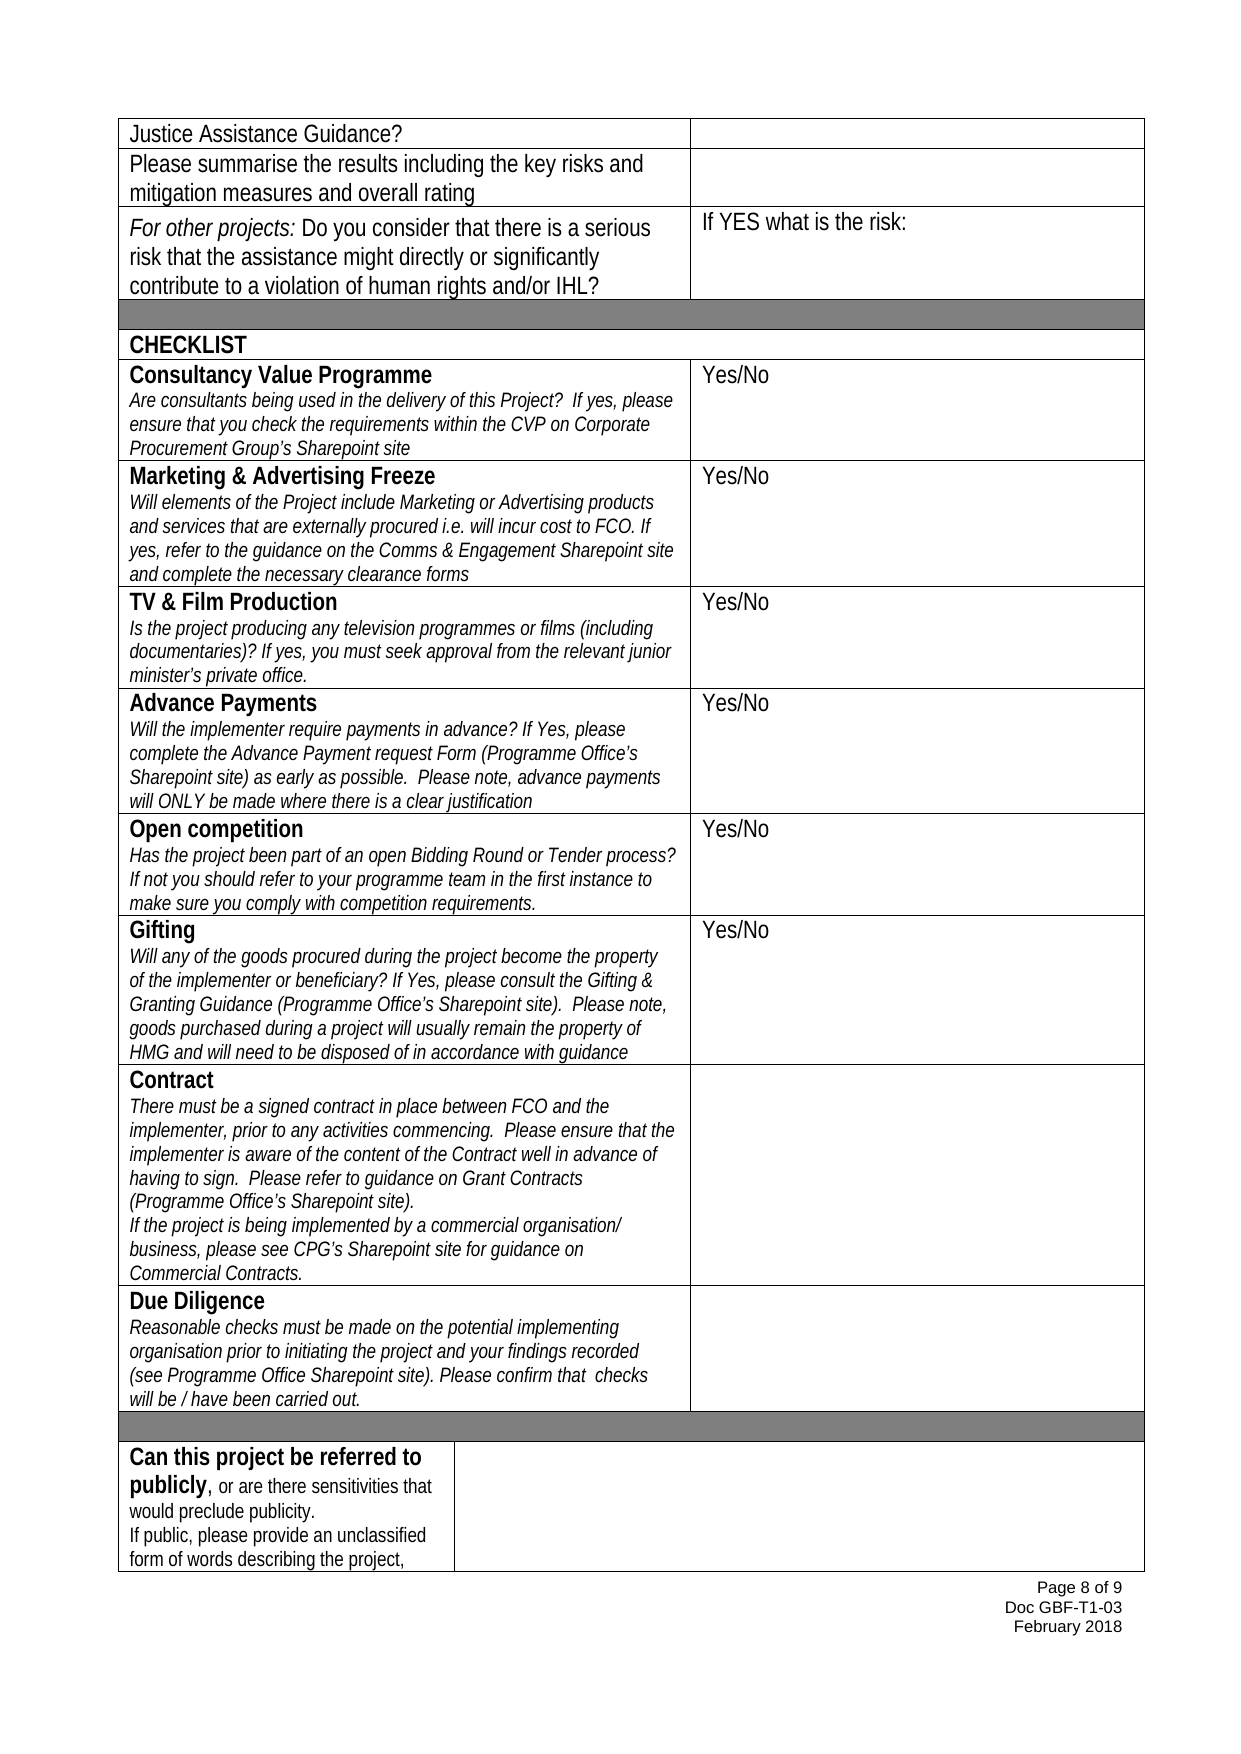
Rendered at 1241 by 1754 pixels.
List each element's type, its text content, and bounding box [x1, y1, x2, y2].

table_cell Yes/No [691, 360, 1144, 460]
table_cell Open competition Has the project been part of an open Bidding Round or Tender process? If not you should refer to your programme team in the first instance to make sure you comply with competition requirements. [119, 814, 690, 914]
table_cell Yes/No [691, 916, 1144, 1064]
table_cell Consultancy Value Programme Are consultants being used in the delivery of this Project? If yes, please ensure that you check the requirements within the CVP on Corporate Procurement Group’s Sharepoint site [119, 360, 690, 460]
table_cell Contract There must be a signed contract in place between FCO and the implementer, prior to any activities commencing. Please ensure that the implementer is aware of the content of the Contract well in advance of having to sign. Please refer to guidance on Grant Contracts (Programme Office’s Sharepoint site). If the project is being implemented by a commercial organisation/ business, please see CPG’s Sharepoint site for guidance on Commercial Contracts. [119, 1065, 690, 1285]
table_cell Due Diligence Reasonable checks must be made on the potential implementing organisation prior to initiating the project and your findings recorded (see Programme Office Sharepoint site). Please confirm that checks will be / have been carried out. [119, 1286, 690, 1411]
table_cell Please summarise the results including the key risks and mitigation measures and overall rating [119, 149, 690, 206]
table_cell [691, 119, 1144, 148]
table_cell Yes/No [691, 689, 1144, 813]
table_cell Advance Payments Will the implementer require payments in advance? If Yes, please complete the Advance Payment request Form (Programme Office’s Sharepoint site) as early as possible. Please note, advance payments will ONLY be made where there is a clear justification [119, 689, 690, 813]
table_cell TV & Film Production Is the project producing any television programmes or films (including documentaries)? If yes, you must seek approval from the relevant junior minister’s private office. [119, 587, 690, 687]
table_cell [691, 1065, 1144, 1285]
table_cell If YES what is the risk: [691, 207, 1144, 299]
table_cell [119, 1412, 1144, 1441]
table_cell Yes/No [691, 461, 1144, 586]
table_cell [691, 149, 1144, 206]
table_cell For other projects: Do you consider that there is a serious risk that the assistance might directly or significantly contribute to a violation of human rights and/or IHL? [119, 207, 690, 299]
table_cell Yes/No [691, 814, 1144, 914]
table_cell Can this project be referred to publicly, or are there sensitivities that would preclude publicity. If public, please provide an unclassified form of words describing the project, [119, 1442, 454, 1571]
table_cell [455, 1442, 1144, 1571]
table_cell [691, 1286, 1144, 1411]
table_cell Yes/No [691, 587, 1144, 687]
table_cell Marketing & Advertising Freeze Will elements of the Project include Marketing or Advertising products and services that are externally procured i.e. will incur cost to FCO. If yes, refer to the guidance on the Comms & Engagement Sharepoint site and complete the necessary clearance forms [119, 461, 690, 586]
table_cell Justice Assistance Guidance? [119, 119, 690, 148]
table_cell Gifting Will any of the goods procured during the project become the property of the implementer or beneficiary? If Yes, please consult the Gifting & Granting Guidance (Programme Office’s Sharepoint site). Please note, goods purchased during a project will usually remain the property of HMG and will need to be disposed of in accordance with guidance [119, 916, 690, 1064]
table_cell [119, 300, 1144, 329]
table_cell CHECKLIST [119, 330, 1144, 359]
